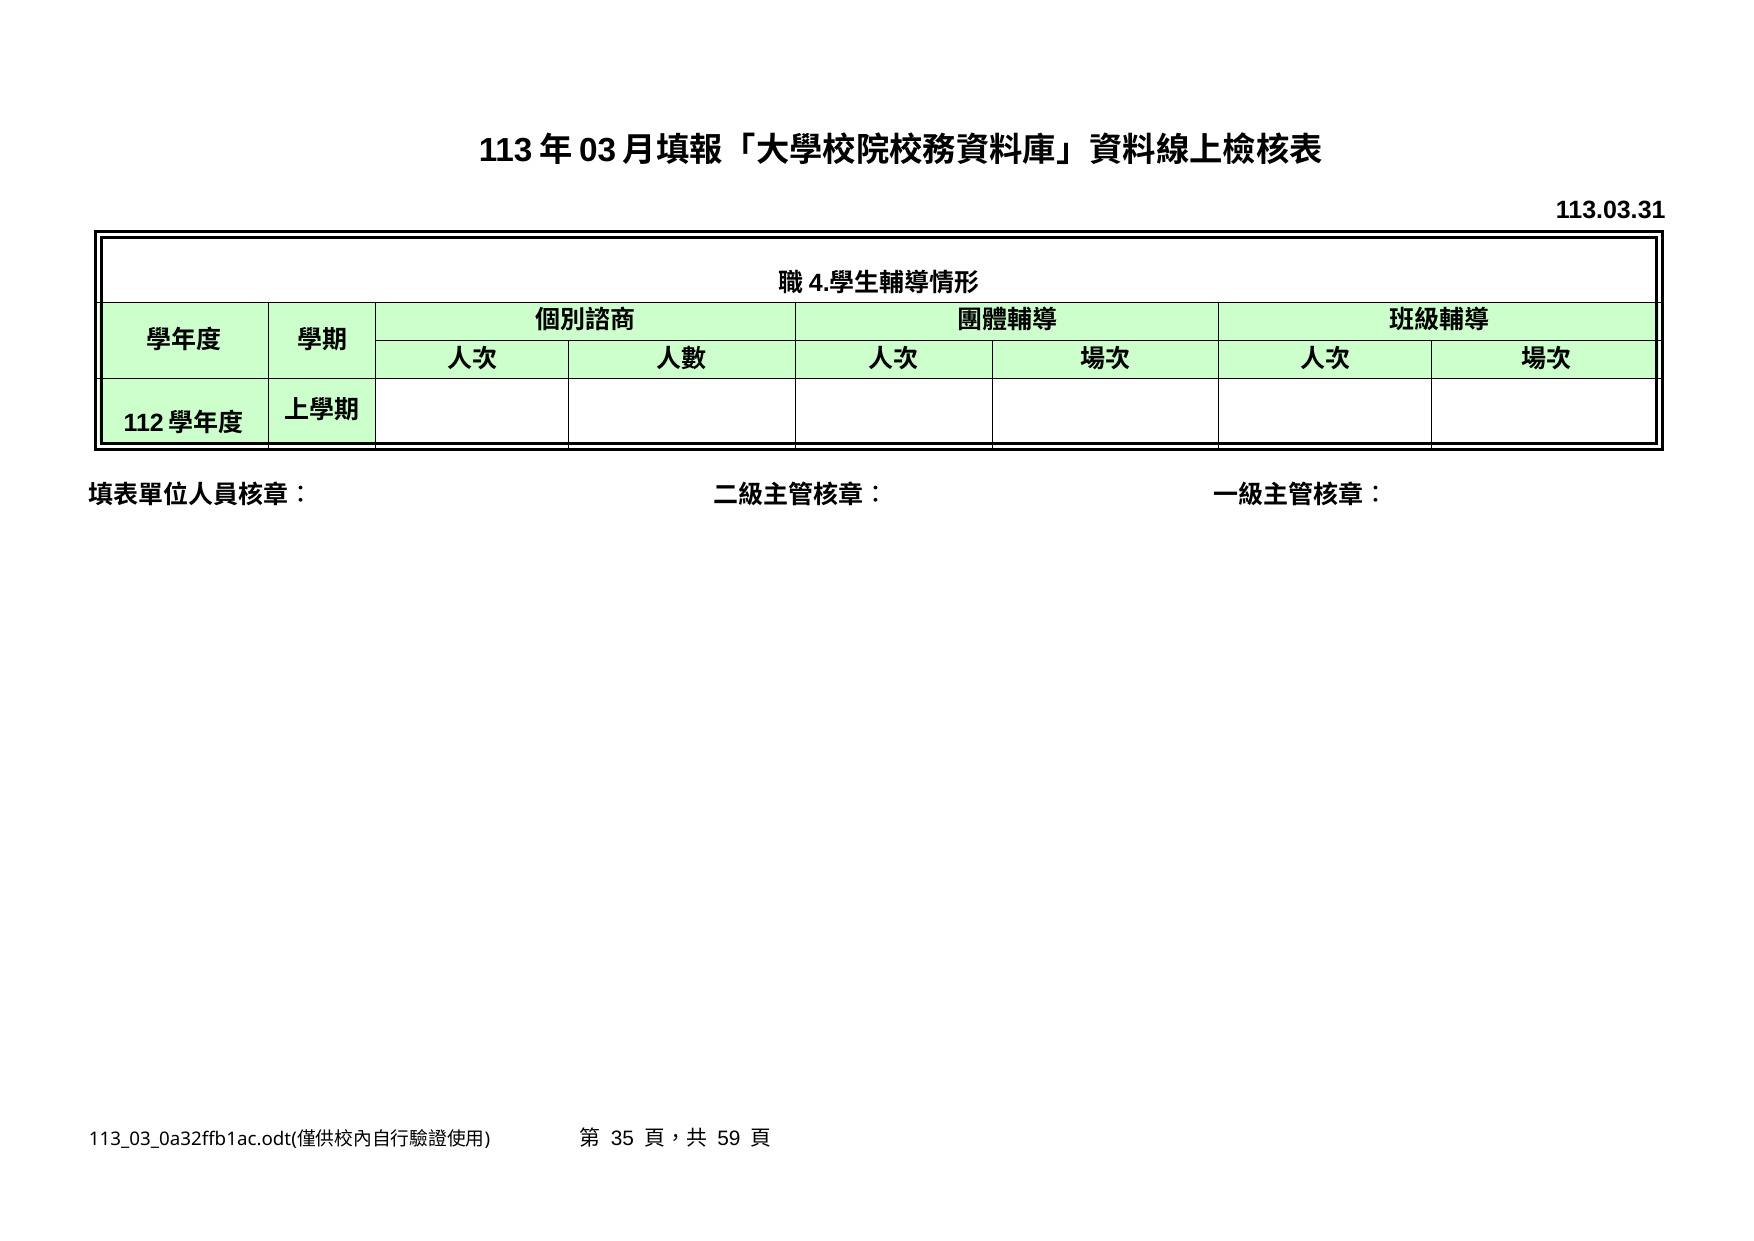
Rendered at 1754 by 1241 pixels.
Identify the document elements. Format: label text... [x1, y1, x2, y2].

text 填表單位人員核章： 二級主管核章： 一級主管核章： [89, 451, 1665, 514]
table_cell 場次 [1432, 341, 1655, 378]
table_cell 場次 [993, 341, 1218, 378]
text 113.03.31 [89, 167, 1665, 230]
table_cell 個別諮商 [376, 303, 795, 340]
table_cell 團體輔導 [796, 303, 1218, 340]
table_cell 學期 [269, 303, 375, 378]
table_cell [376, 379, 568, 442]
table_cell 班級輔導 [1219, 303, 1655, 340]
table_cell 人次 [376, 341, 568, 378]
table_cell [993, 379, 1218, 442]
table_cell [569, 379, 795, 442]
table_cell 學年度 [103, 303, 268, 378]
table_header 職4.學生輔導情形 [99, 233, 1659, 302]
table_cell 人次 [1219, 341, 1431, 378]
table_cell [1432, 379, 1655, 442]
table_cell 112學年度 [103, 379, 268, 442]
table_cell [1219, 379, 1431, 442]
table_cell [796, 379, 992, 442]
subtitle 113年03月填報「大學校院校務資料庫」資料線上檢核表 [89, 105, 1662, 167]
table_cell 人次 [796, 341, 992, 378]
table_cell 上學期 [269, 379, 375, 442]
table_cell 人數 [569, 341, 795, 378]
